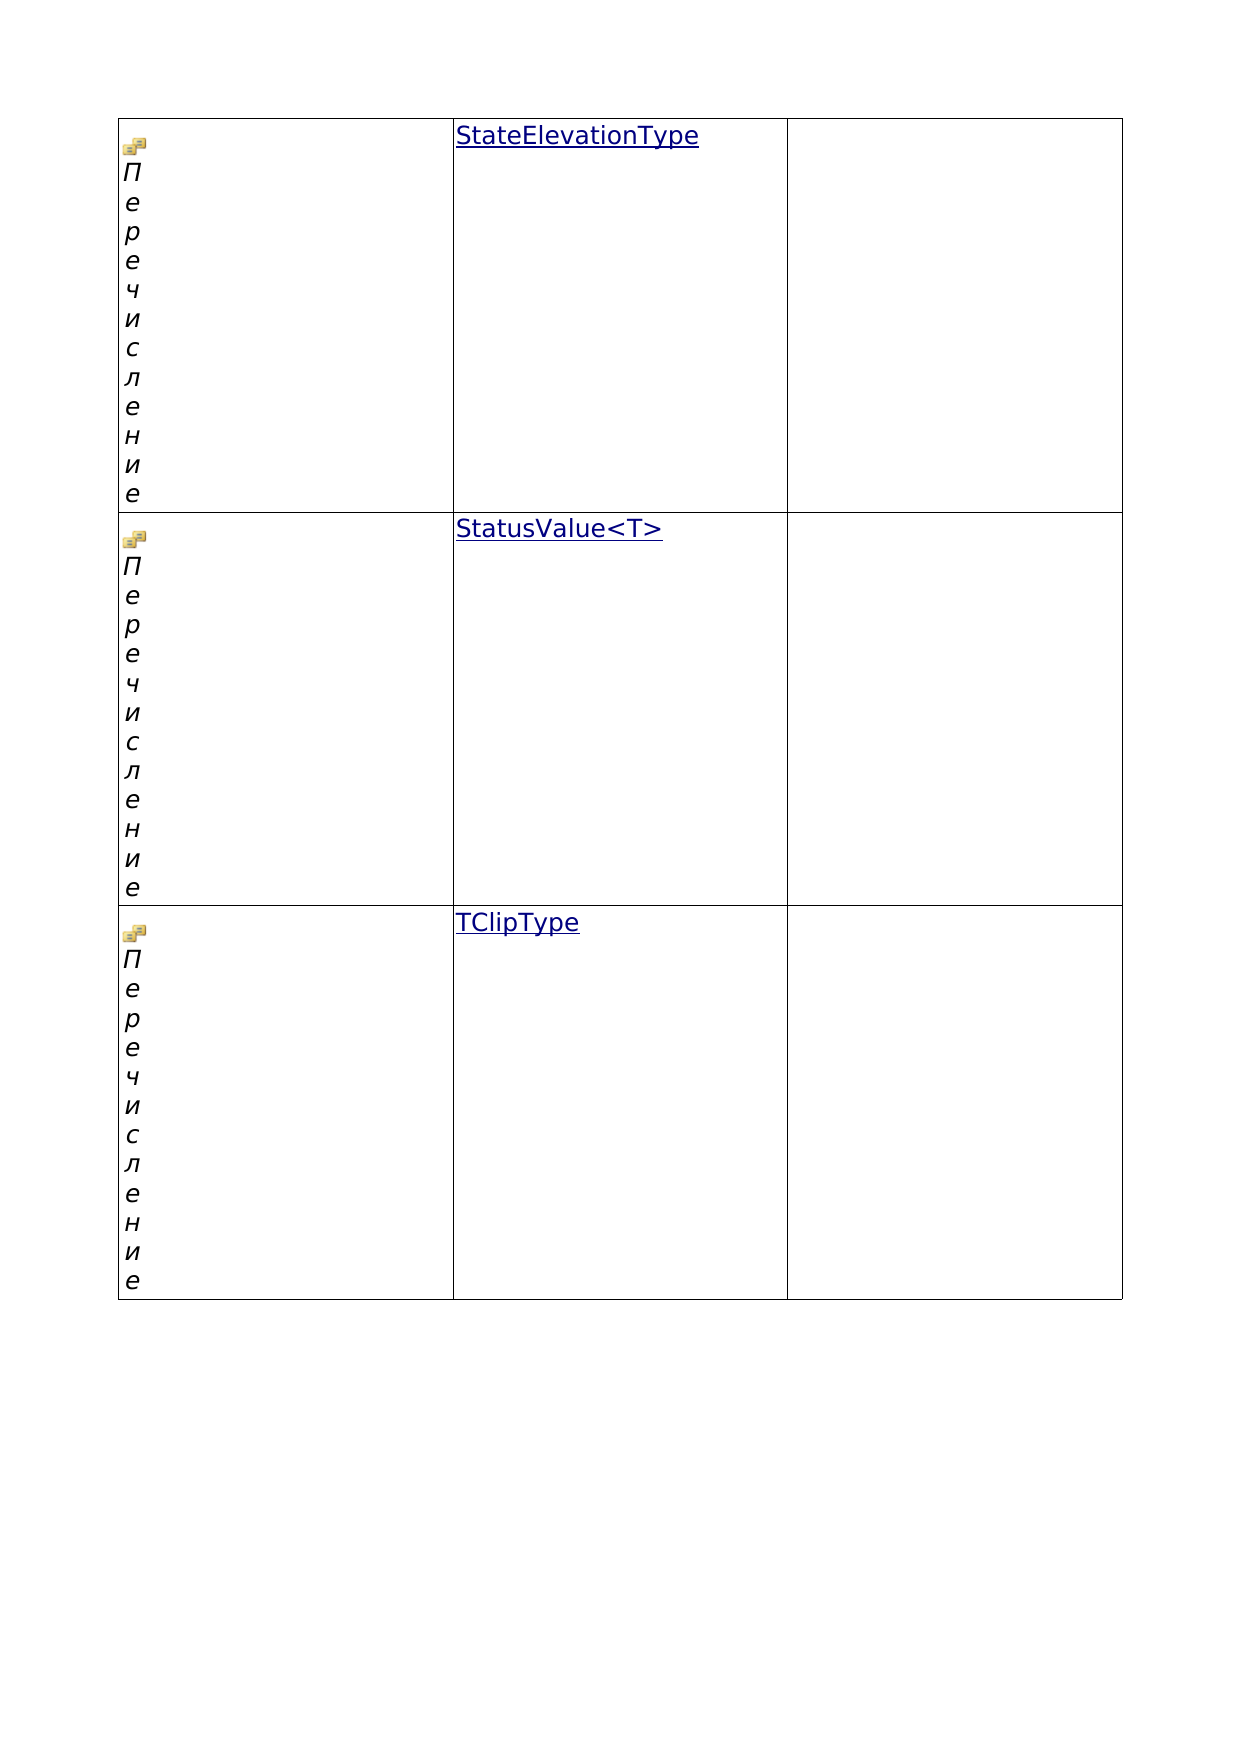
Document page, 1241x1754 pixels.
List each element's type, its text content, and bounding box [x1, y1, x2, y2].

picture [121, 527, 147, 552]
table_cell [788, 513, 1122, 905]
table_cell [788, 119, 1122, 512]
table_cell TClipType [454, 906, 787, 1298]
table_cell [119, 119, 453, 512]
table_cell [119, 906, 453, 1298]
table_cell StatusValue<T> [454, 513, 787, 905]
table_cell [119, 513, 453, 905]
table_cell [788, 906, 1122, 1298]
picture [121, 133, 147, 159]
table_cell StateElevationType [454, 119, 787, 512]
picture [121, 920, 147, 946]
